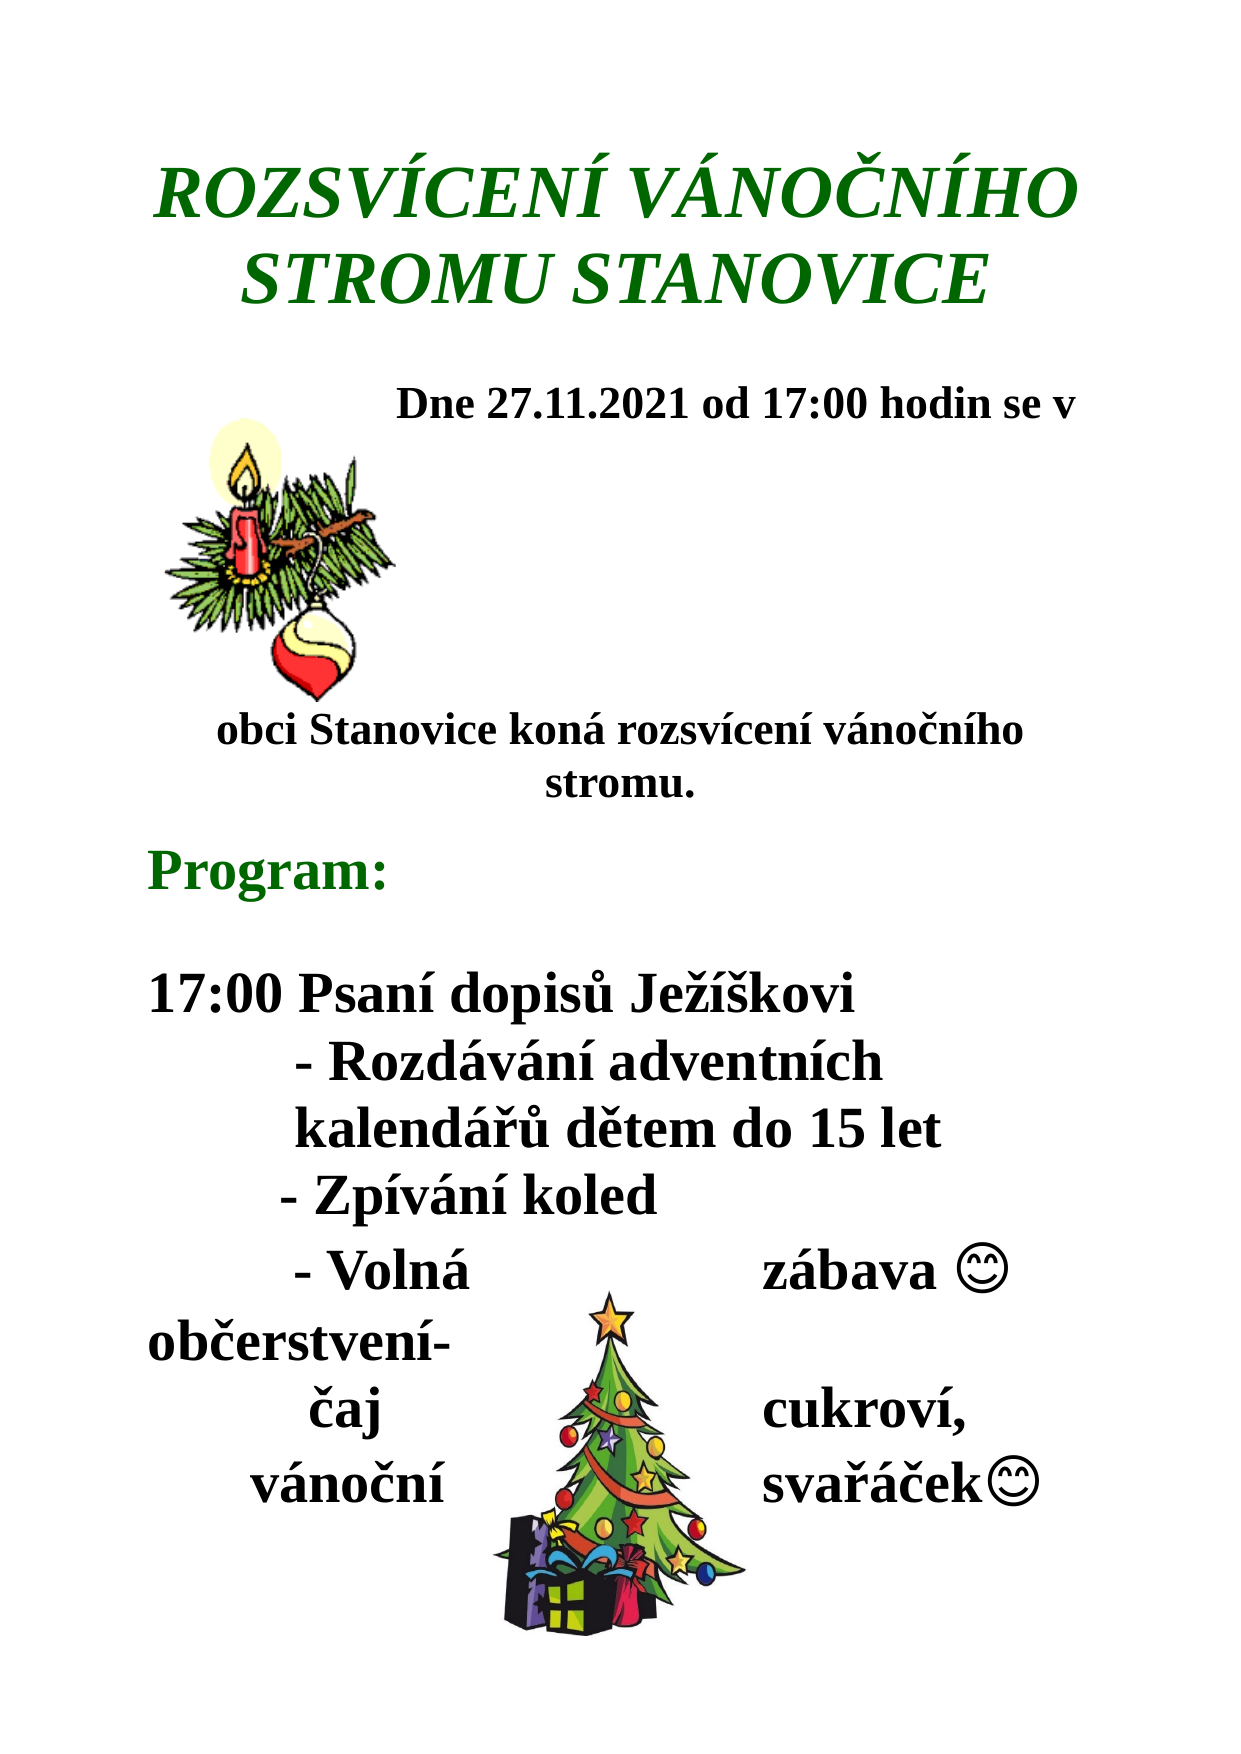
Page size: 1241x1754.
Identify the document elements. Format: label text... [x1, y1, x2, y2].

text cukroví, [763, 1373, 1093, 1440]
text Program: [148, 835, 1093, 902]
text - Volná zábava 😊občerstvení- [148, 1227, 1093, 1373]
text ROZSVÍCENÍ VÁNOČNÍHO STROMU STANOVICE [148, 148, 1093, 320]
text - Zpívání koled [148, 1159, 1093, 1227]
text - Rozdávání adventních kalendářů dětem do 15 let [294, 1025, 1093, 1159]
text 17:00 Psaní dopisů Ježíškovi [148, 958, 1093, 1025]
text svařáček😊 [763, 1440, 1093, 1520]
text vánoční [148, 1440, 475, 1520]
text čaj [148, 1373, 475, 1440]
text Dne 27.11.2021 od 17:00 hodin se v obci Stanovice koná rozsvícení vánočního stromu. [148, 376, 1093, 807]
